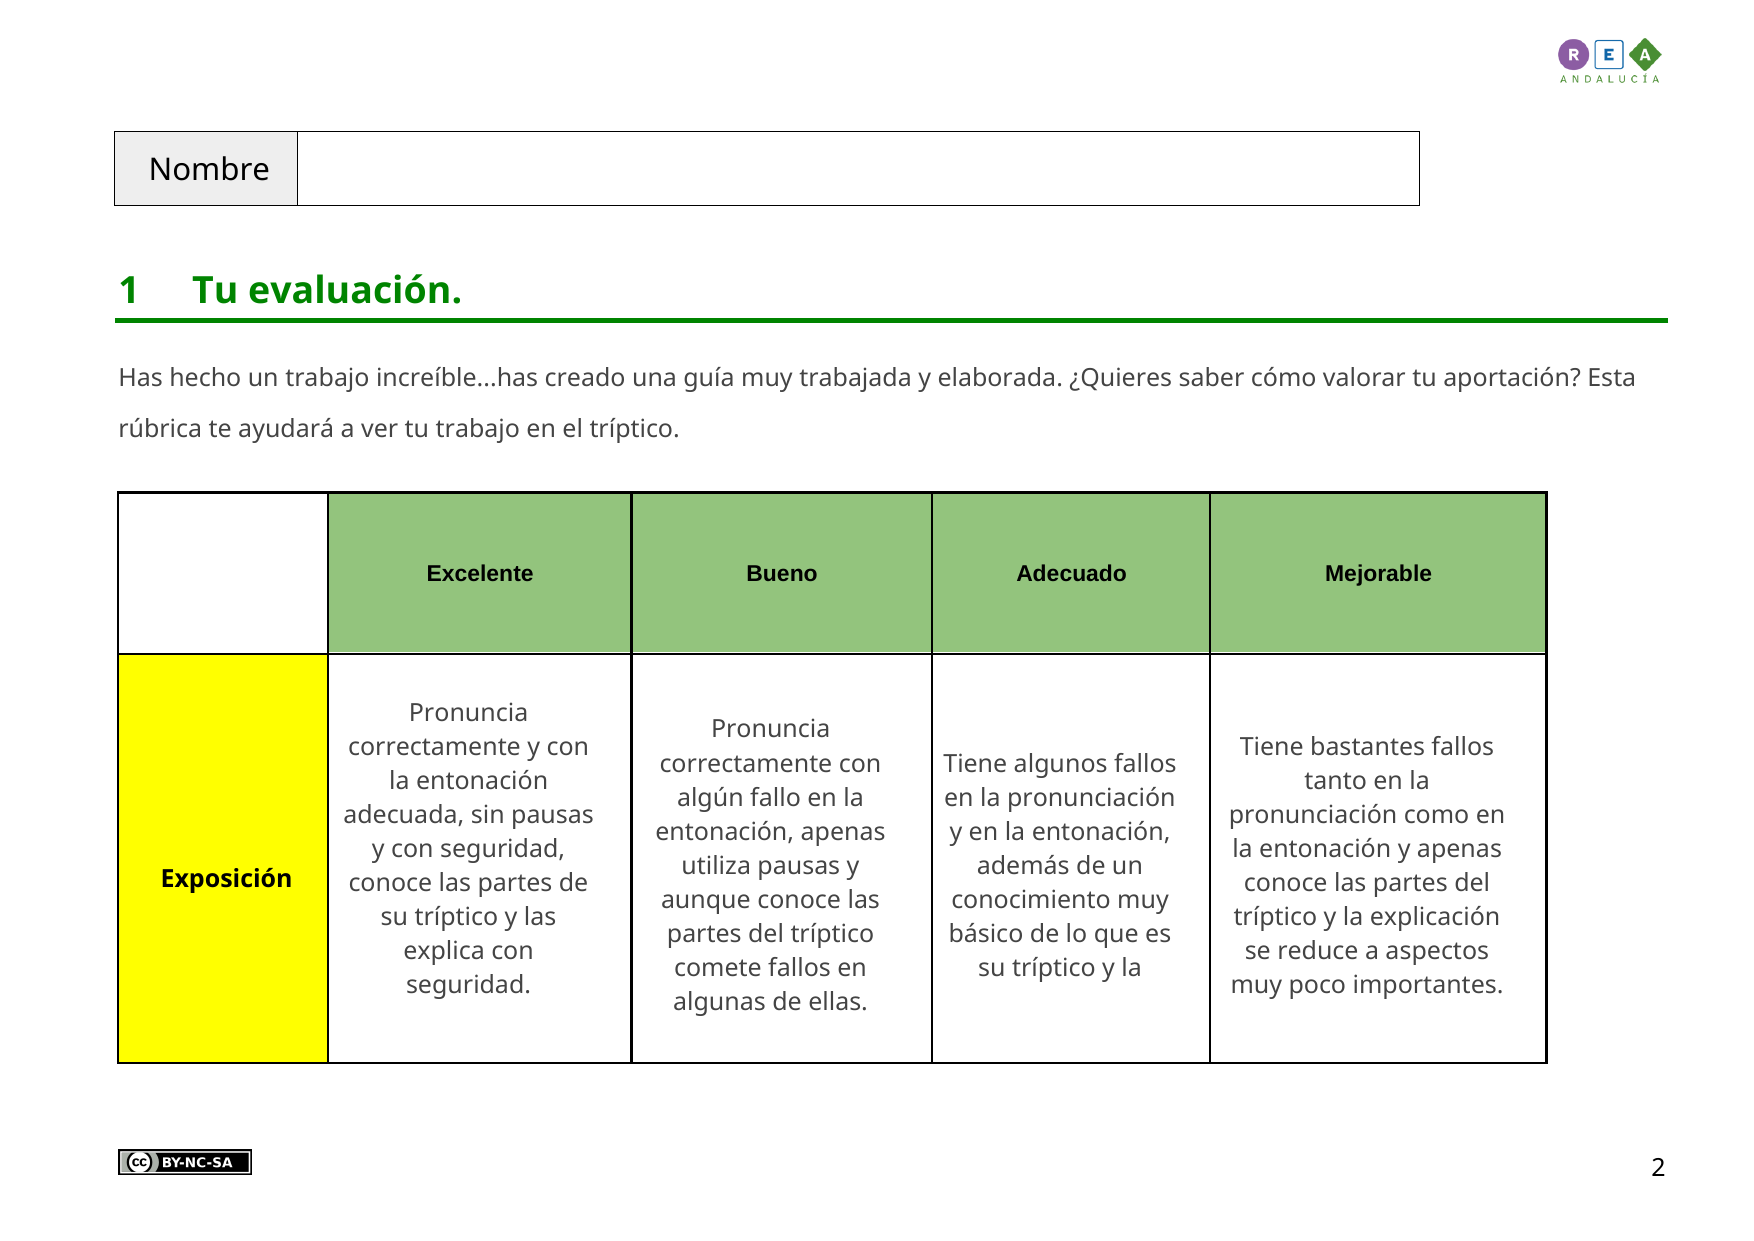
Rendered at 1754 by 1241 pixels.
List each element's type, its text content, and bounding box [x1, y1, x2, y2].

table_cell Exposición [119, 655, 327, 1062]
subtitle Tu evaluación. [115, 261, 1668, 318]
table_header Adecuado [933, 494, 1209, 652]
table_header Excelente [329, 494, 630, 652]
text Has hecho un trabajo increíble...has creado una guía muy trabajada y elaborada. ¿Quieres saber cómo valorar tu aportación? Esta rúbrica te ayudará a ver tu trabajo en el tríptico. [118, 360, 1665, 445]
table_cell Tiene algunos fallos en la pronunciación y en la entonación, además de un conocimiento muy básico de lo que es su tríptico y la [933, 655, 1209, 1062]
table_cell Pronuncia correctamente y con la entonación adecuada, sin pausas y con seguridad, conoce las partes de su tríptico y las explica con seguridad. [329, 655, 630, 1062]
table_header Mejorable [1211, 494, 1545, 652]
picture [118, 1149, 536, 1184]
picture [1553, 33, 1666, 88]
table_cell Tiene bastantes fallos tanto en la pronunciación como en la entonación y apenas conoce las partes del tríptico y la explicación se reduce a aspectos muy poco importantes. [1211, 655, 1545, 1062]
table_header [119, 494, 327, 652]
table_cell Pronuncia correctamente con algún fallo en la entonación, apenas utiliza pausas y aunque conoce las partes del tríptico comete fallos en algunas de ellas. [633, 655, 931, 1062]
table_header Bueno [633, 494, 931, 652]
